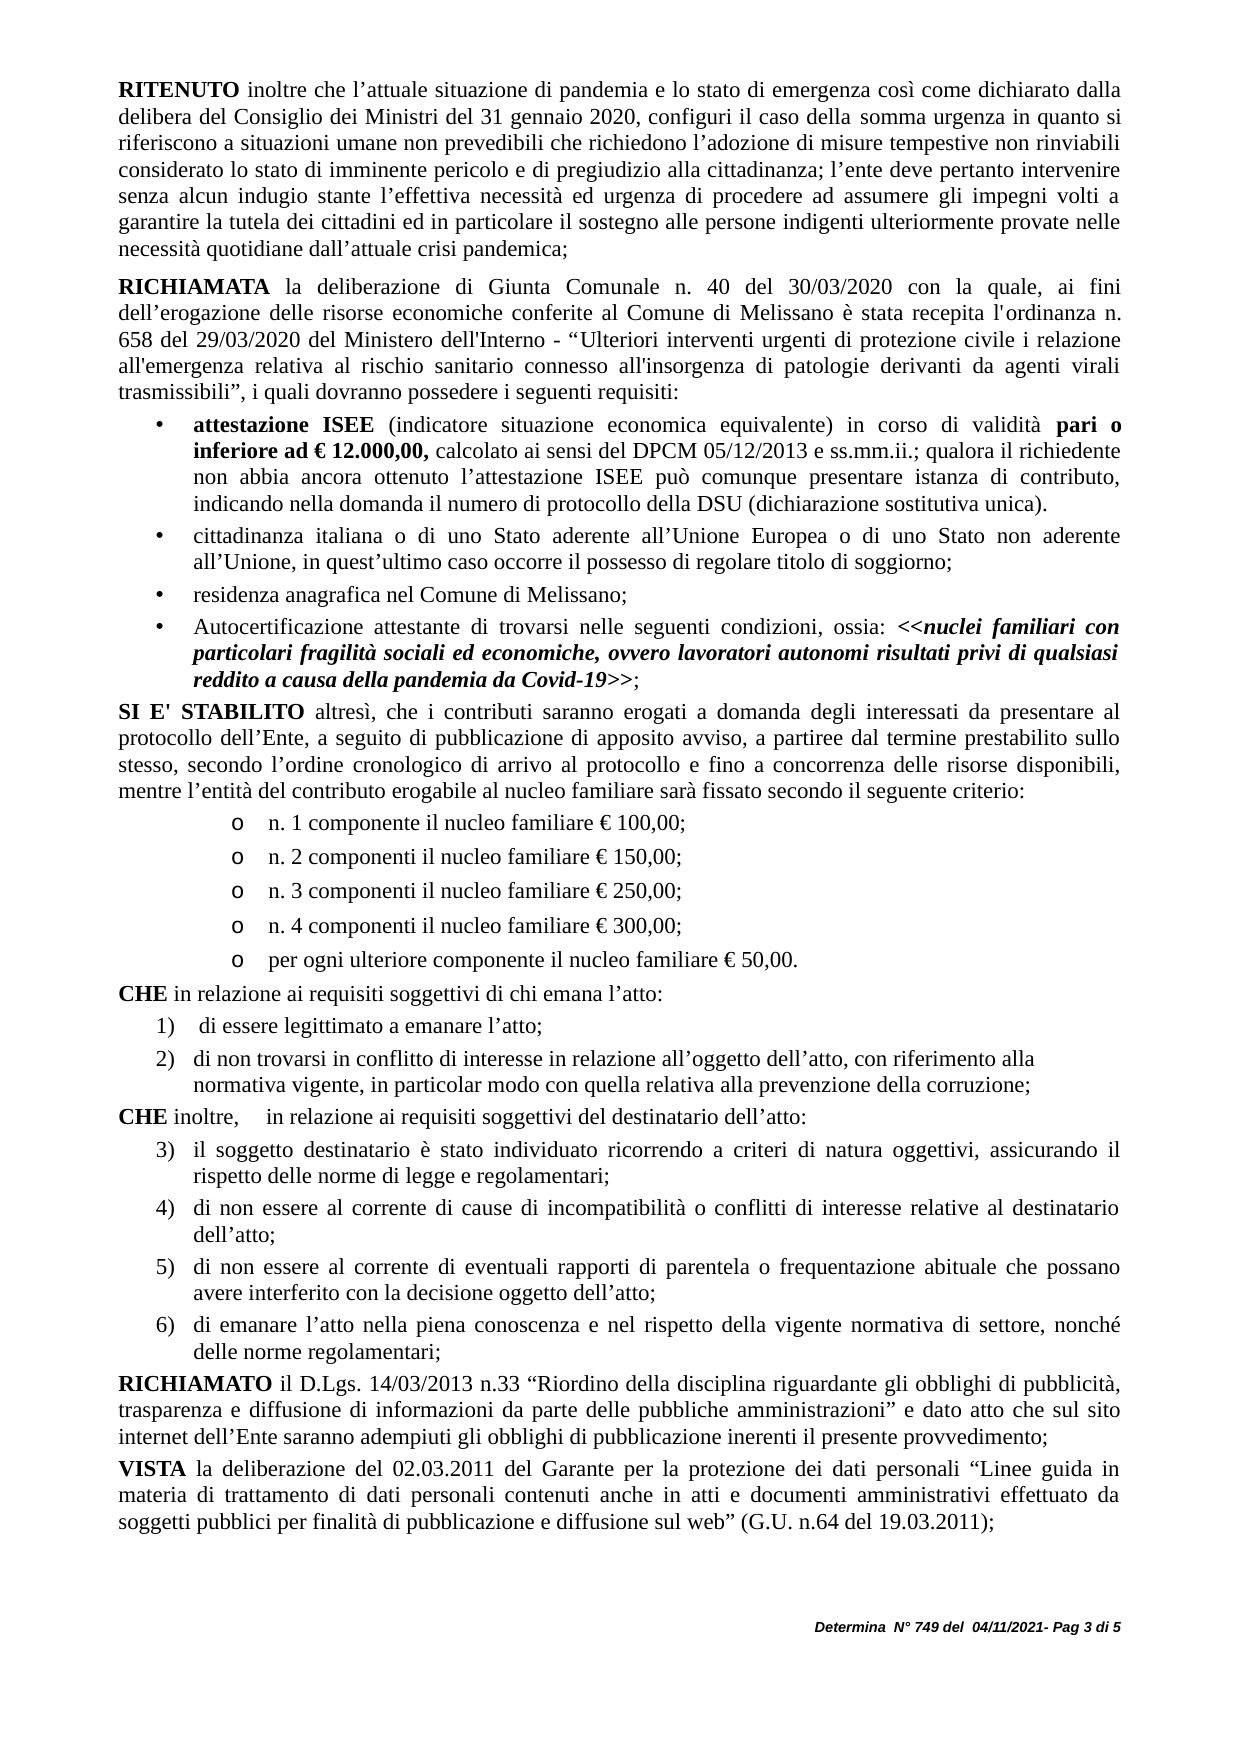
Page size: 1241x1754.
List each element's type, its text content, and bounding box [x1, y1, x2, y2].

list per ogni ulteriore componente il nucleo familiare € 50,00. [231, 946, 1122, 974]
list di emanare l’atto nella piena conoscenza e nel rispetto della vigente normativa di settore, nonché delle norme regolamentari; [156, 1312, 1122, 1364]
list di non trovarsi in conflitto di interesse in relazione all’oggetto dell’atto, con riferimento alla normativa vigente, in particolar modo con quella relativa alla prevenzione della corruzione; [156, 1045, 1122, 1097]
list residenza anagrafica nel Comune di Melissano; [156, 581, 1122, 607]
list attestazione ISEE (indicatore situazione economica equivalente) in corso di validità pari o inferiore ad € 12.000,00, calcolato ai sensi del DPCM 05/12/2013 e ss.mm.ii.; qualora il richiedente non abbia ancora ottenuto l’attestazione ISEE può comunque presentare istanza di contributo, indicando nella domanda il numero di protocollo della DSU (dichiarazione sostitutiva unica). [156, 411, 1122, 516]
list cittadinanza italiana o di uno Stato aderente all’Unione Europea o di uno Stato non aderente all’Unione, in quest’ultimo caso occorre il possesso di regolare titolo di soggiorno; [156, 522, 1122, 575]
text SI E' STABILITO altresì, che i contributi saranno erogati a domanda degli interessati da presentare al protocollo dell’Ente, a seguito di pubblicazione di apposito avviso, a partiree dal termine prestabilito sullo stesso, secondo l’ordine cronologico di arrivo al protocollo e fino a concorrenza delle risorse disponibili, mentre l’entità del contributo erogabile al nucleo familiare sarà fissato secondo il seguente criterio: [118, 698, 1122, 803]
list il soggetto destinatario è stato individuato ricorrendo a criteri di natura oggettivi, assicurando il rispetto delle norme di legge e regolamentari; [156, 1136, 1122, 1188]
list di non essere al corrente di cause di incompatibilità o conflitti di interesse relative al destinatario dell’atto; [156, 1194, 1122, 1247]
text CHE in relazione ai requisiti soggettivi di chi emana l’atto: [118, 980, 1122, 1006]
text CHE inoltre, in relazione ai requisiti soggettivi del destinatario dell’atto: [118, 1103, 1122, 1130]
list n. 2 componenti il nucleo familiare € 150,00; [231, 843, 1122, 872]
text RITENUTO inoltre che l’attuale situazione di pandemia e lo stato di emergenza così come dichiarato dalla delibera del Consiglio dei Ministri del 31 gennaio 2020, configuri il caso della somma urgenza in quanto si riferiscono a situazioni umane non prevedibili che richiedono l’adozione di misure tempestive non rinviabili considerato lo stato di imminente pericolo e di pregiudizio alla cittadinanza; l’ente deve pertanto intervenire senza alcun indugio stante l’effettiva necessità ed urgenza di procedere ad assumere gli impegni volti a garantire la tutela dei cittadini ed in particolare il sostegno alle persone indigenti ulteriormente provate nelle necessità quotidiane dall’attuale crisi pandemica; [118, 77, 1122, 261]
list n. 4 componenti il nucleo familiare € 300,00; [231, 912, 1122, 940]
list di non essere al corrente di eventuali rapporti di parentela o frequentazione abituale che possano avere interferito con la decisione oggetto dell’atto; [156, 1253, 1122, 1306]
list di essere legittimato a emanare l’atto; [156, 1012, 1122, 1039]
list n. 1 componente il nucleo familiare € 100,00; [231, 809, 1122, 837]
text RICHIAMATA la deliberazione di Giunta Comunale n. 40 del 30/03/2020 con la quale, ai fini dell’erogazione delle risorse economiche conferite al Comune di Melissano è stata recepita l'ordinanza n. 658 del 29/03/2020 del Ministero dell'Interno - “Ulteriori interventi urgenti di protezione civile i relazione all'emergenza relativa al rischio sanitario connesso all'insorgenza di patologie derivanti da agenti virali trasmissibili”, i quali dovranno possedere i seguenti requisiti: [118, 273, 1122, 405]
text RICHIAMATO il D.Lgs. 14/03/2013 n.33 “Riordino della disciplina riguardante gli obblighi di pubblicità, trasparenza e diffusione di informazioni da parte delle pubbliche amministrazioni” e dato atto che sul sito internet dell’Ente saranno adempiuti gli obblighi di pubblicazione inerenti il presente provvedimento; [118, 1370, 1122, 1449]
text VISTA la deliberazione del 02.03.2011 del Garante per la protezione dei dati personali “Linee guida in materia di trattamento di dati personali contenuti anche in atti e documenti amministrativi effettuato da soggetti pubblici per finalità di pubblicazione e diffusione sul web” (G.U. n.64 del 19.03.2011); [118, 1455, 1122, 1534]
list n. 3 componenti il nucleo familiare € 250,00; [231, 878, 1122, 906]
list Autocertificazione attestante di trovarsi nelle seguenti condizioni, ossia: <<nuclei familiari con particolari fragilità sociali ed economiche, ovvero lavoratori autonomi risultati privi di qualsiasi reddito a causa della pandemia da Covid-19>>; [156, 613, 1122, 692]
